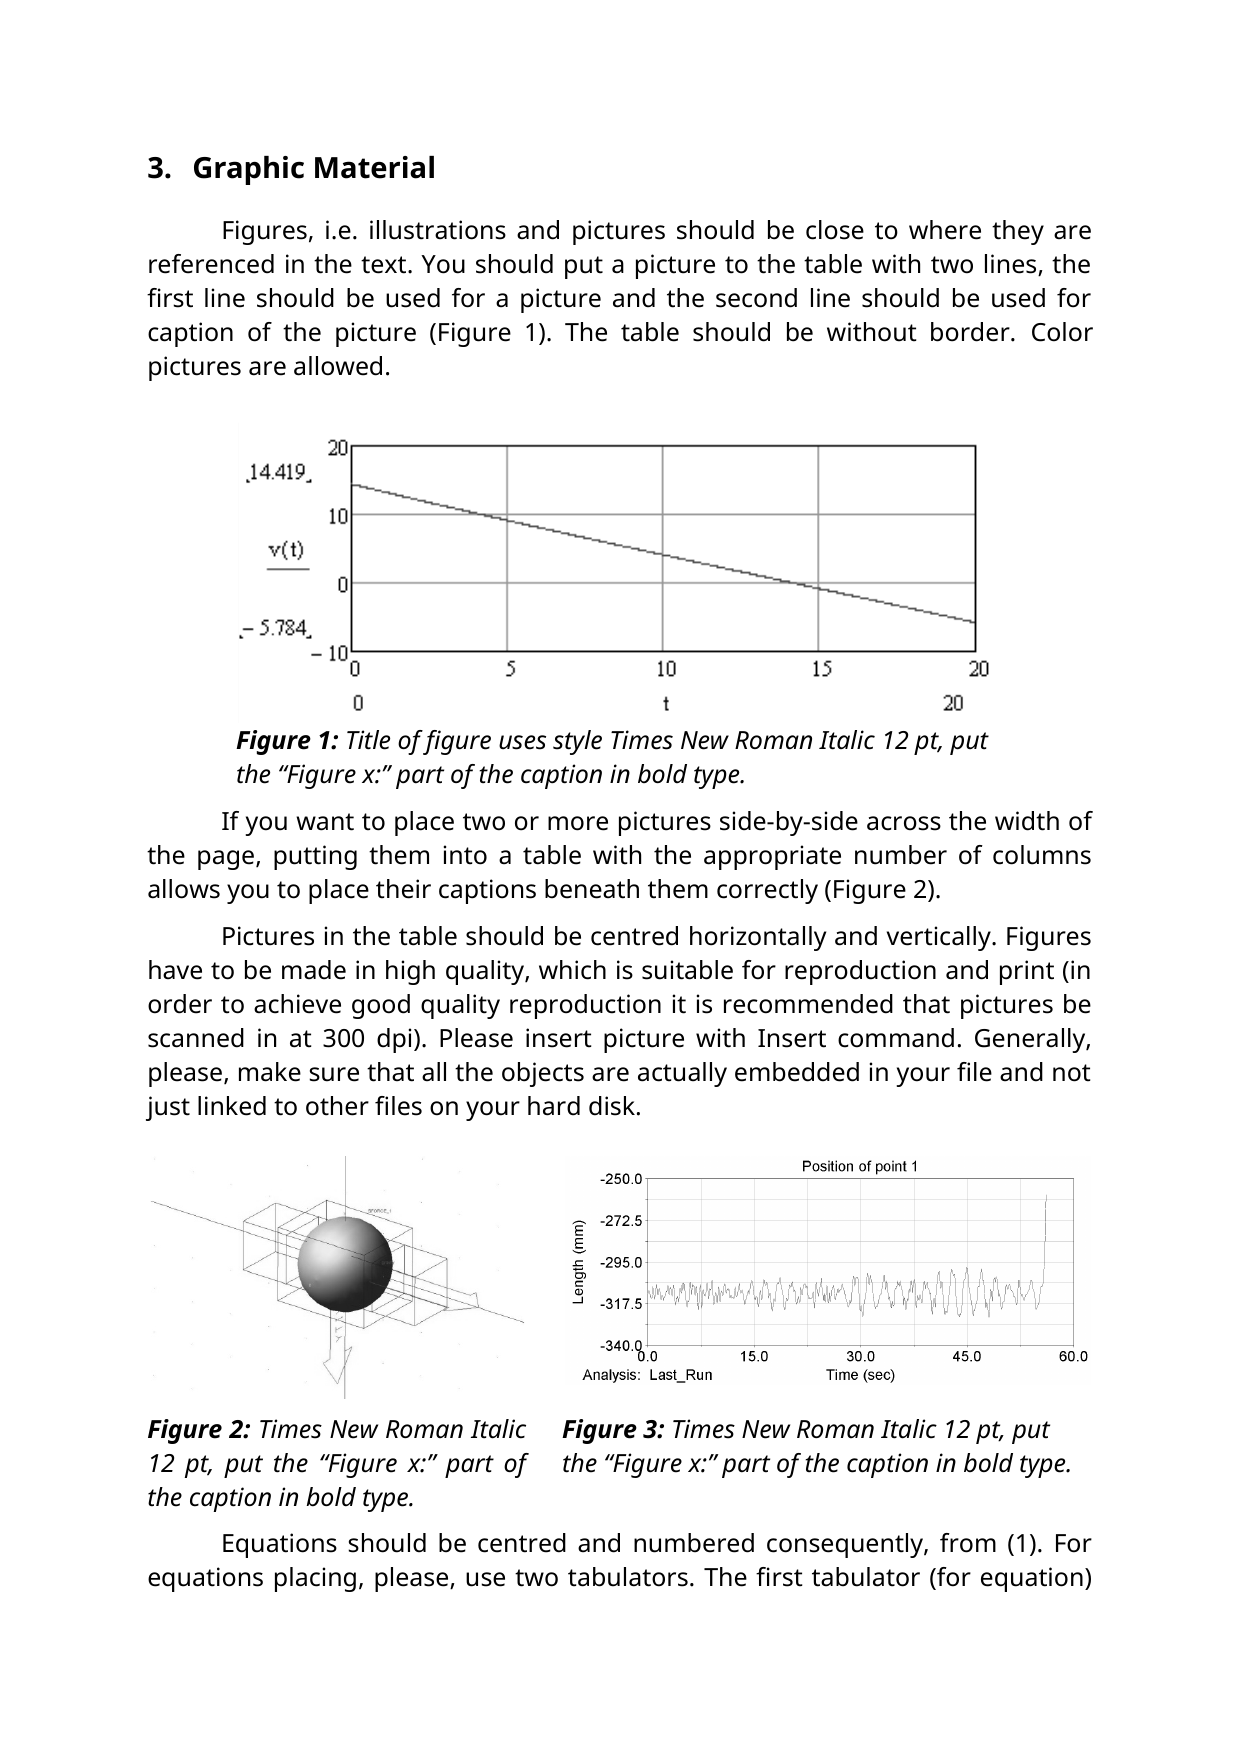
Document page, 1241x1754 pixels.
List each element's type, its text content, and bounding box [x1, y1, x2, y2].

text Pictures in the table should be centred horizontally and vertically. Figures have to be made in high quality, which is suitable for reproduction and print (in order to achieve good quality reproduction it is recommended that pictures be scanned in at 300 dpi). Please insert picture with Insert command. Generally, please, make sure that all the objects are actually embedded in your file and not just linked to other files on your hard disk. [147, 918, 1093, 1123]
table_header [544, 1157, 1092, 1399]
table_cell Figure 1: Title of figure uses style Times New Roman Italic 12 pt, put the “Figure x:” part of the caption in bold type. [229, 723, 1012, 791]
table_header [525, 1157, 544, 1399]
table_header [1003, 417, 1012, 723]
text Equations should be centred and numbered consequently, from (1). For equations placing, please, use two tabulators. The first tabulator (for equation) [147, 1526, 1093, 1594]
subtitle Graphic Material [147, 148, 1093, 187]
text If you want to place two or more pictures side-by-side across the width of the page, putting them into a table with the appropriate number of columns allows you to place their captions beneath them correctly (Figure 2). [147, 803, 1093, 906]
table_header [129, 1157, 150, 1399]
table_cell Figure 2: Times New Roman Italic 12 pt, put the “Figure x:” part of the caption in bold type. [129, 1399, 544, 1513]
table_header [229, 417, 238, 723]
text Figures, i.e. illustrations and pictures should be close to where they are referenced in the text. You should put a picture to the table with two lines, the first line should be used for a picture and the second line should be used for caption of the picture (Figure 1). The table should be without border. Color pictures are allowed. [147, 212, 1093, 383]
table_cell Figure 3: Times New Roman Italic 12 pt, put the “Figure x:” part of the caption in bold type. [544, 1399, 1092, 1513]
